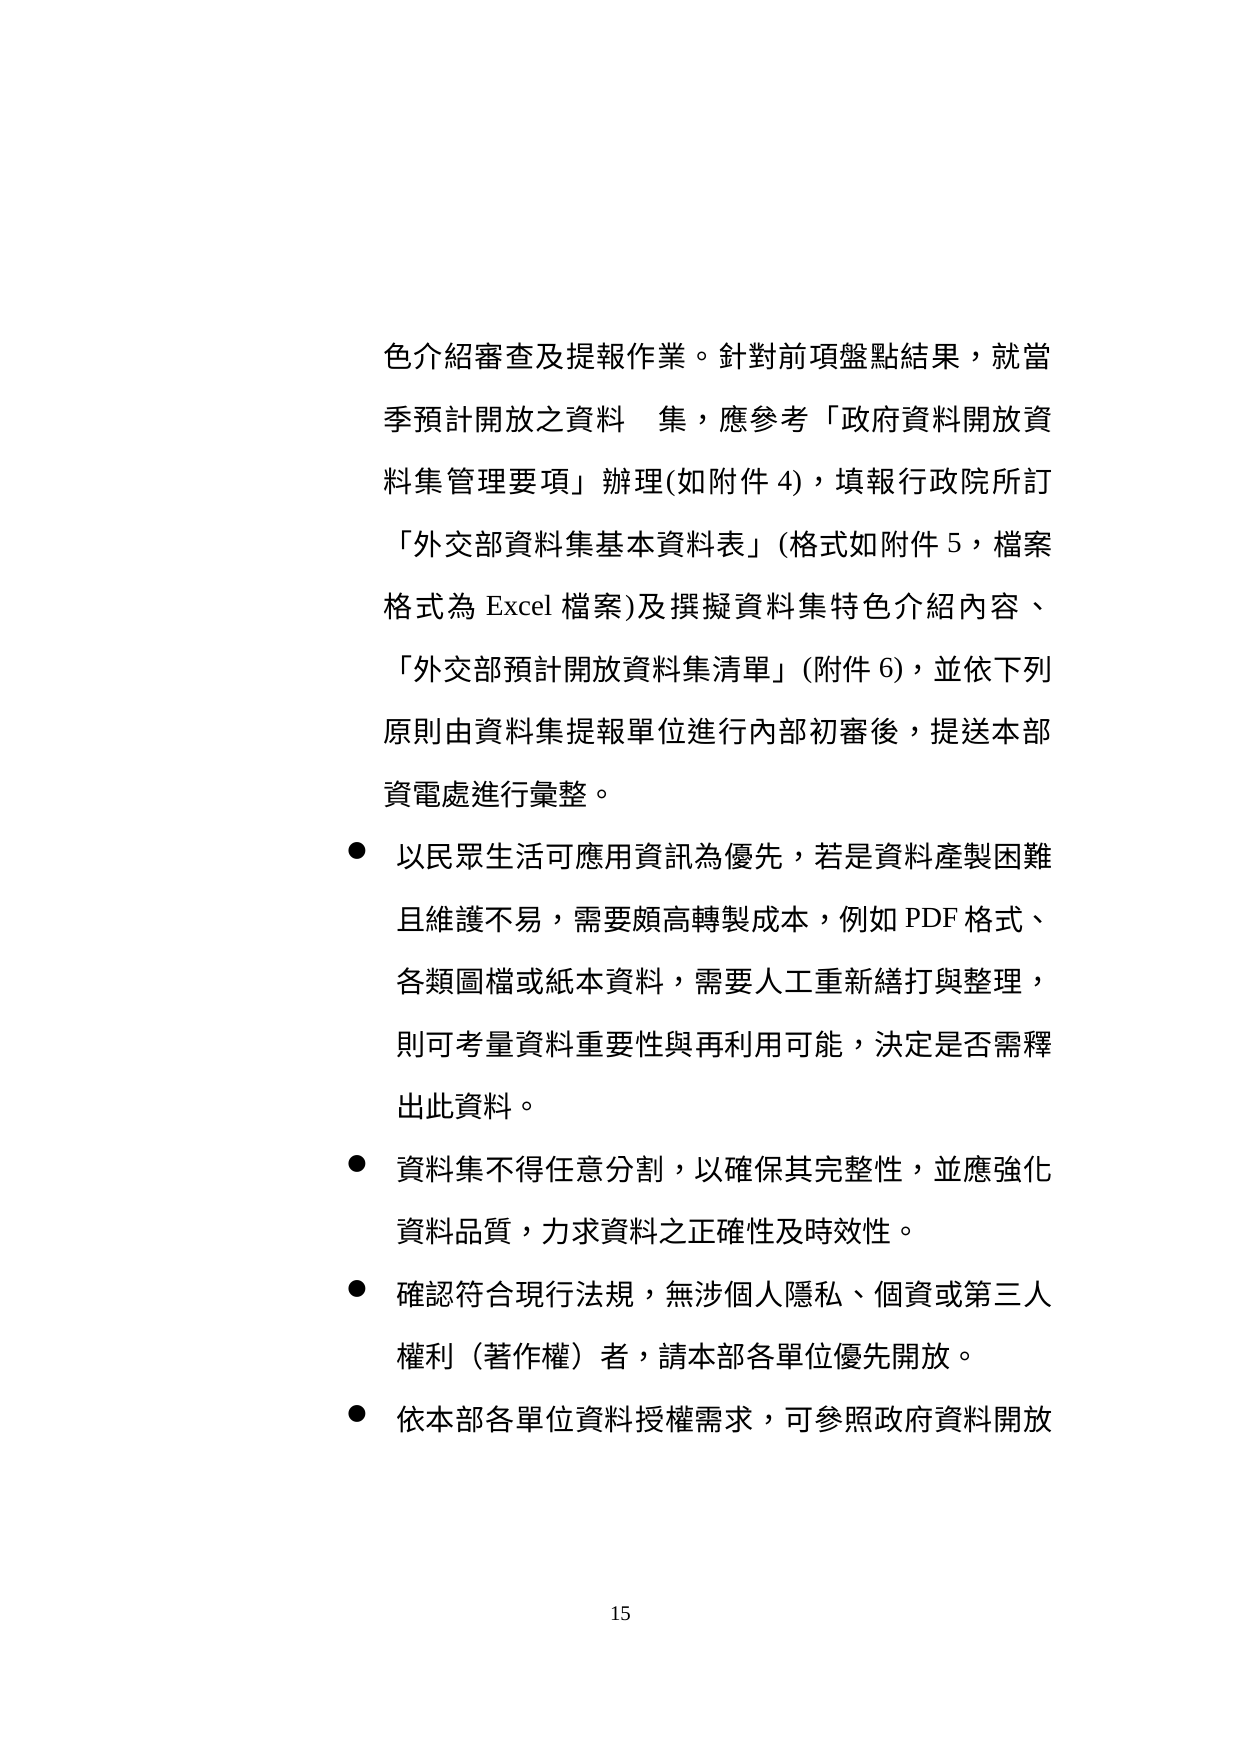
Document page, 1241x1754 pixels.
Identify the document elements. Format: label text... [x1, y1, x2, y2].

list 依本部各單位資料授權需求，可參照政府資料開放 [346, 1376, 1053, 1438]
list 色介紹審查及提報作業。針對前項盤點結果，就當季預計開放之資料 集，應參考「政府資料開放資料集管理要項」辦理(如附件4)，填報行政院所訂「外交部資料集基本資料表」(格式如附件5，檔案格式為Excel檔案)及撰擬資料集特色介紹內容、「外交部預計開放資料集清單」(附件6)，並依下列原則由資料集提報單位進行內部初審後，提送本部資電處進行彙整。 [333, 313, 1053, 813]
list 資料集不得任意分割，以確保其完整性，並應強化資料品質，力求資料之正確性及時效性。 [346, 1126, 1053, 1251]
list 以民眾生活可應用資訊為優先，若是資料產製困難且維護不易，需要頗高轉製成本，例如PDF格式、各類圖檔或紙本資料，需要人工重新繕打與整理，則可考量資料重要性與再利用可能，決定是否需釋出此資料。 [346, 813, 1053, 1126]
list 確認符合現行法規，無涉個人隱私、個資或第三人權利（著作權）者，請本部各單位優先開放。 [346, 1251, 1053, 1376]
